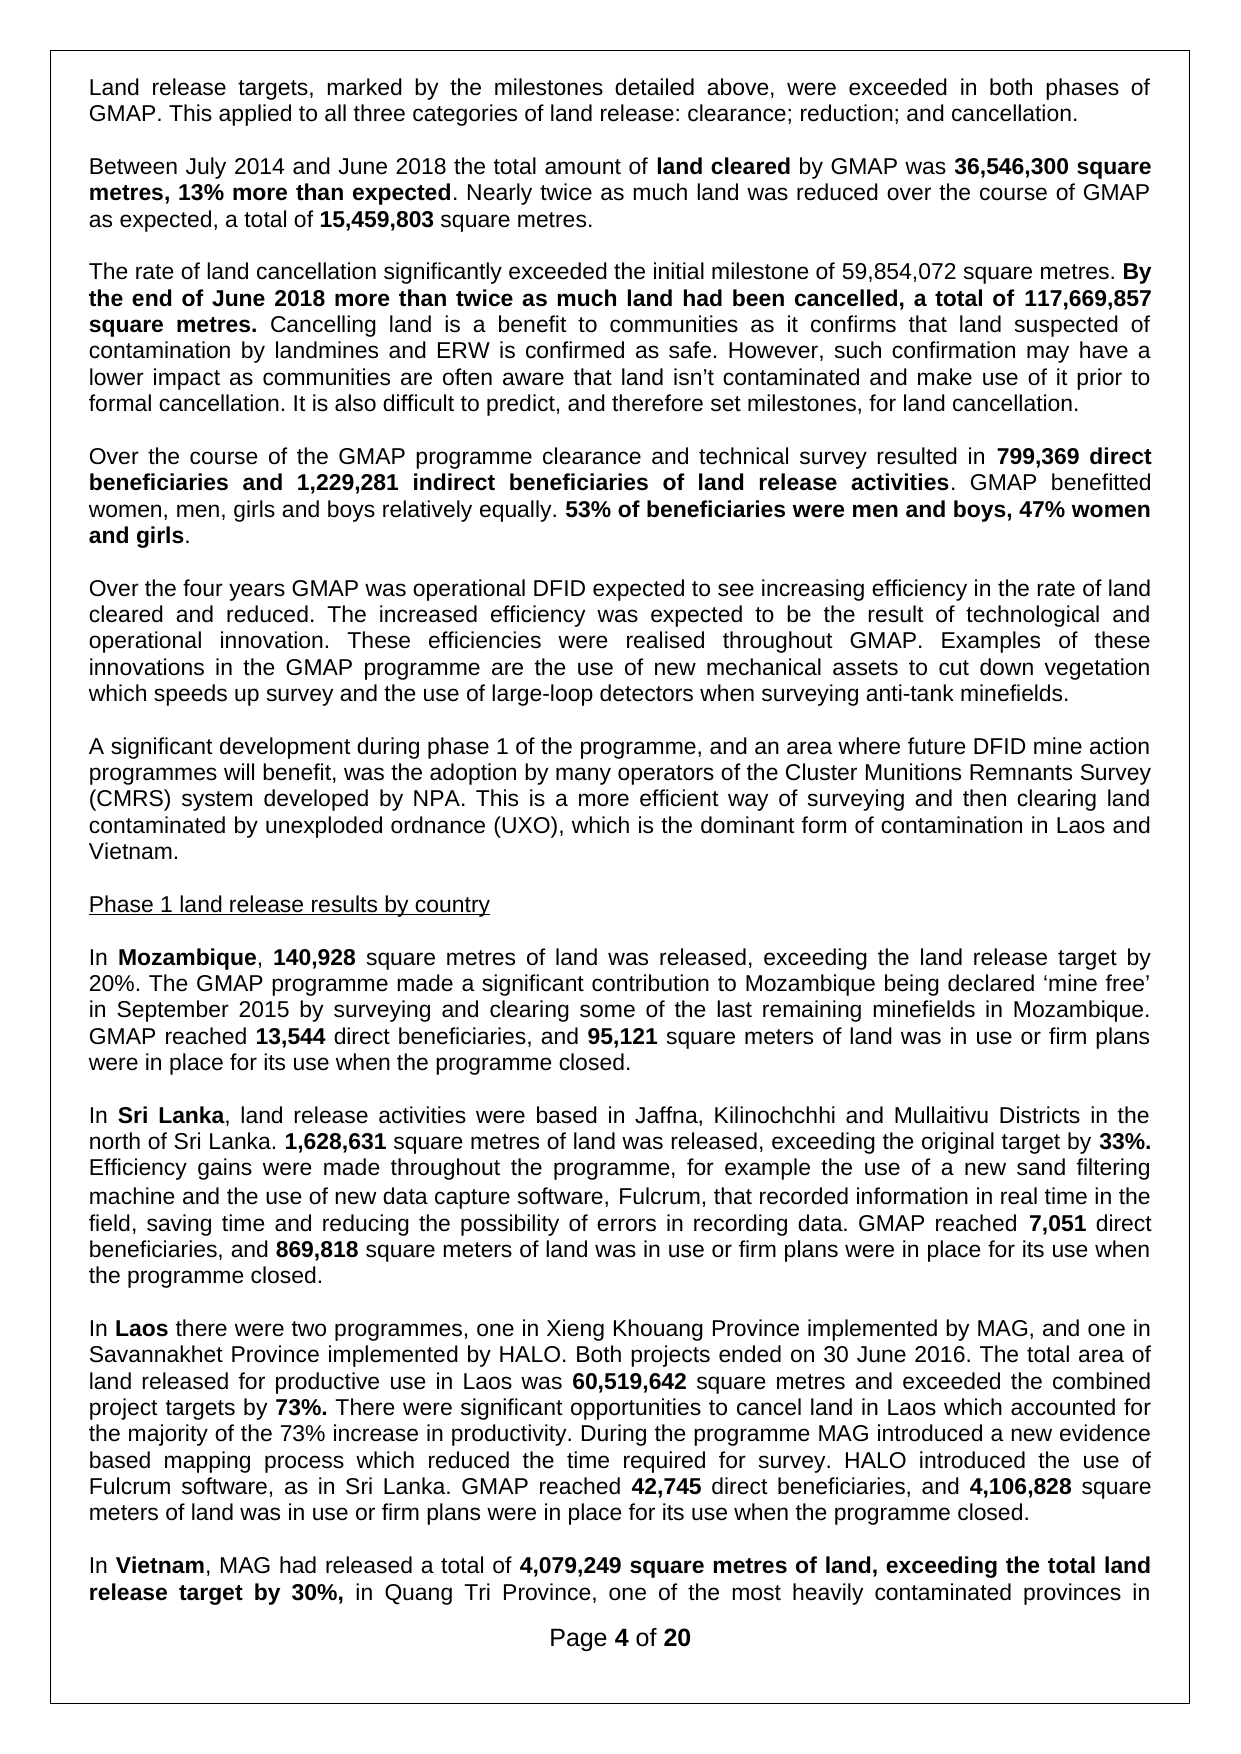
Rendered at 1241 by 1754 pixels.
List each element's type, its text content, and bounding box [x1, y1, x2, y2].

text The rate of land cancellation significantly exceeded the initial milestone of 59,854,072 square metres. By the end of June 2018 more than twice as much land had been cancelled, a total of 117,669,857 square metres. Cancelling land is a benefit to communities as it confirms that land suspected of contamination by landmines and ERW is confirmed as safe. However, such confirmation may have a lower impact as communities are often aware that land isn’t contaminated and make use of it prior to formal cancellation. It is also difficult to predict, and therefore set milestones, for land cancellation. [89, 258, 1152, 416]
text Between July 2014 and June 2018 the total amount of land cleared by GMAP was 36,546,300 square metres, 13% more than expected. Nearly twice as much land was reduced over the course of GMAP as expected, a total of 15,459,803 square metres. [89, 153, 1152, 232]
text Land release targets, marked by the milestones detailed above, were exceeded in both phases of GMAP. This applied to all three categories of land release: clearance; reduction; and cancellation. [89, 74, 1152, 127]
text In Sri Lanka, land release activities were based in Jaffna, Kilinochchhi and Mullaitivu Districts in the north of Sri Lanka. 1,628,631 square metres of land was released, exceeding the original target by 33%. Efficiency gains were made throughout the programme, for example the use of a new sand filtering machine and the use of new data capture software, Fulcrum, that recorded information in real time in the field, saving time and reducing the possibility of errors in recording data. GMAP reached 7,051 direct beneficiaries, and 869,818 square meters of land was in use or firm plans were in place for its use when the programme closed. [89, 1102, 1152, 1288]
text Over the course of the GMAP programme clearance and technical survey resulted in 799,369 direct beneficiaries and 1,229,281 indirect beneficiaries of land release activities. GMAP benefitted women, men, girls and boys relatively equally. 53% of beneficiaries were men and boys, 47% women and girls. [89, 443, 1152, 548]
text Phase 1 land release results by country [89, 891, 1152, 917]
text In Laos there were two programmes, one in Xieng Khouang Province implemented by MAG, and one in Savannakhet Province implemented by HALO. Both projects ended on 30 June 2016. The total area of land released for productive use in Laos was 60,519,642 square metres and exceeded the combined project targets by 73%. There were significant opportunities to cancel land in Laos which accounted for the majority of the 73% increase in productivity. During the programme MAG introduced a new evidence based mapping process which reduced the time required for survey. HALO introduced the use of Fulcrum software, as in Sri Lanka. GMAP reached 42,745 direct beneficiaries, and 4,106,828 square meters of land was in use or firm plans were in place for its use when the programme closed. [89, 1315, 1152, 1526]
text A significant development during phase 1 of the programme, and an area where future DFID mine action programmes will benefit, was the adoption by many operators of the Cluster Munitions Remnants Survey (CMRS) system developed by NPA. This is a more efficient way of surveying and then clearing land contaminated by unexploded ordnance (UXO), which is the dominant form of contamination in Laos and Vietnam. [89, 733, 1152, 864]
text Over the four years GMAP was operational DFID expected to see increasing efficiency in the rate of land cleared and reduced. The increased efficiency was expected to be the result of technological and operational innovation. These efficiencies were realised throughout GMAP. Examples of these innovations in the GMAP programme are the use of new mechanical assets to cut down vegetation which speeds up survey and the use of large-loop detectors when surveying anti-tank minefields. [89, 574, 1152, 706]
text In Mozambique, 140,928 square metres of land was released, exceeding the land release target by 20%. The GMAP programme made a significant contribution to Mozambique being declared ‘mine free’ in September 2015 by surveying and clearing some of the last remaining minefields in Mozambique. GMAP reached 13,544 direct beneficiaries, and 95,121 square meters of land was in use or firm plans were in place for its use when the programme closed. [89, 943, 1152, 1075]
text In Vietnam, MAG had released a total of 4,079,249 square metres of land, exceeding the total land release target by 30%, in Quang Tri Province, one of the most heavily contaminated provinces in [89, 1552, 1152, 1605]
